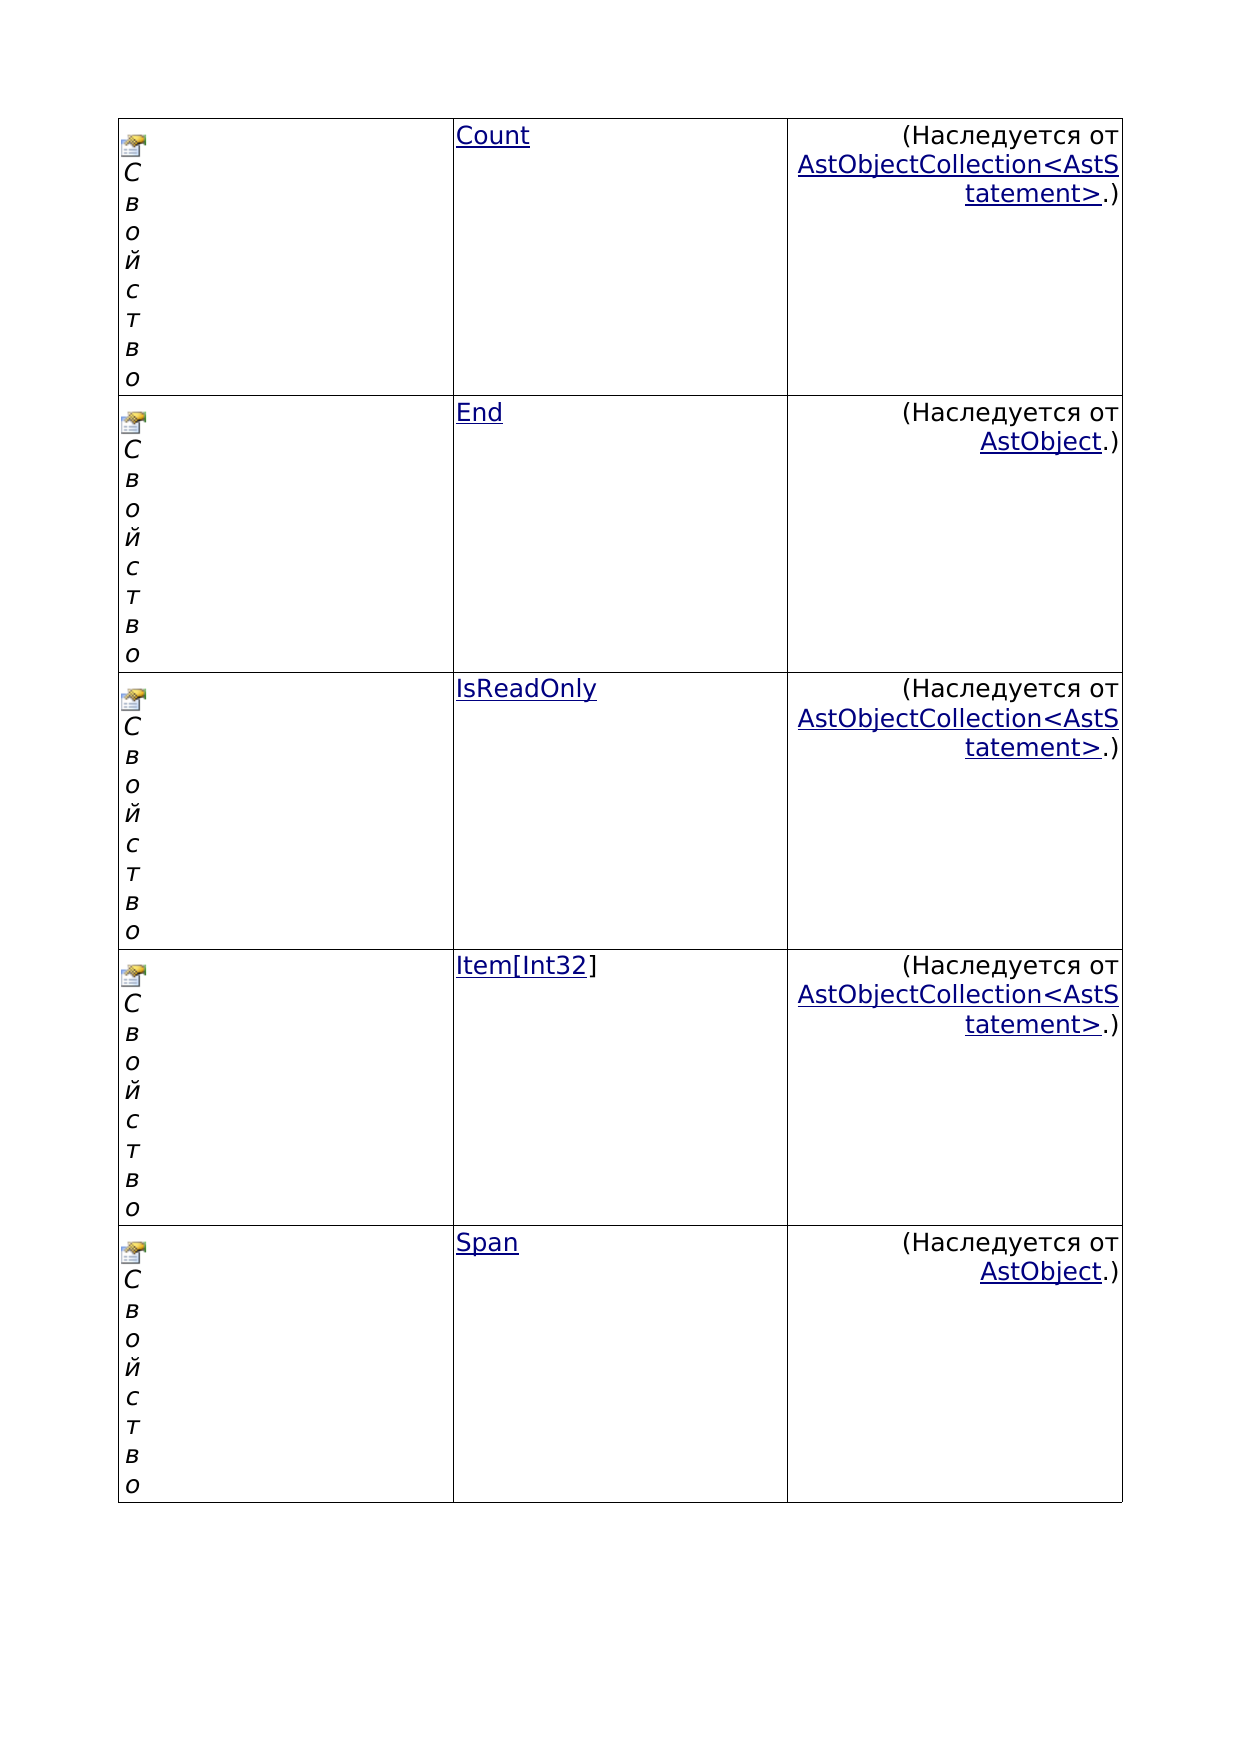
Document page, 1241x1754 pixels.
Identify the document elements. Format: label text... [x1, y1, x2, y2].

table_cell (Наследуется от AstObject.) [788, 396, 1122, 672]
table_cell [119, 1226, 453, 1502]
table_cell [119, 396, 453, 672]
table_cell Count [454, 119, 787, 395]
table_cell [119, 950, 453, 1225]
table_cell (Наследуется от AstObjectCollection<AstStatement>.) [788, 673, 1122, 948]
table_cell Item[Int32] [454, 950, 787, 1225]
table_cell End [454, 396, 787, 672]
picture [121, 133, 147, 159]
table_cell (Наследуется от AstObject.) [788, 1226, 1122, 1502]
picture [121, 1240, 147, 1266]
table_cell (Наследуется от AstObjectCollection<AstStatement>.) [788, 950, 1122, 1225]
table_cell Span [454, 1226, 787, 1502]
table_cell [119, 119, 453, 395]
picture [121, 687, 147, 713]
picture [121, 410, 147, 436]
table_cell [119, 673, 453, 948]
table_cell IsReadOnly [454, 673, 787, 948]
table_cell (Наследуется от AstObjectCollection<AstStatement>.) [788, 119, 1122, 395]
picture [121, 963, 147, 989]
